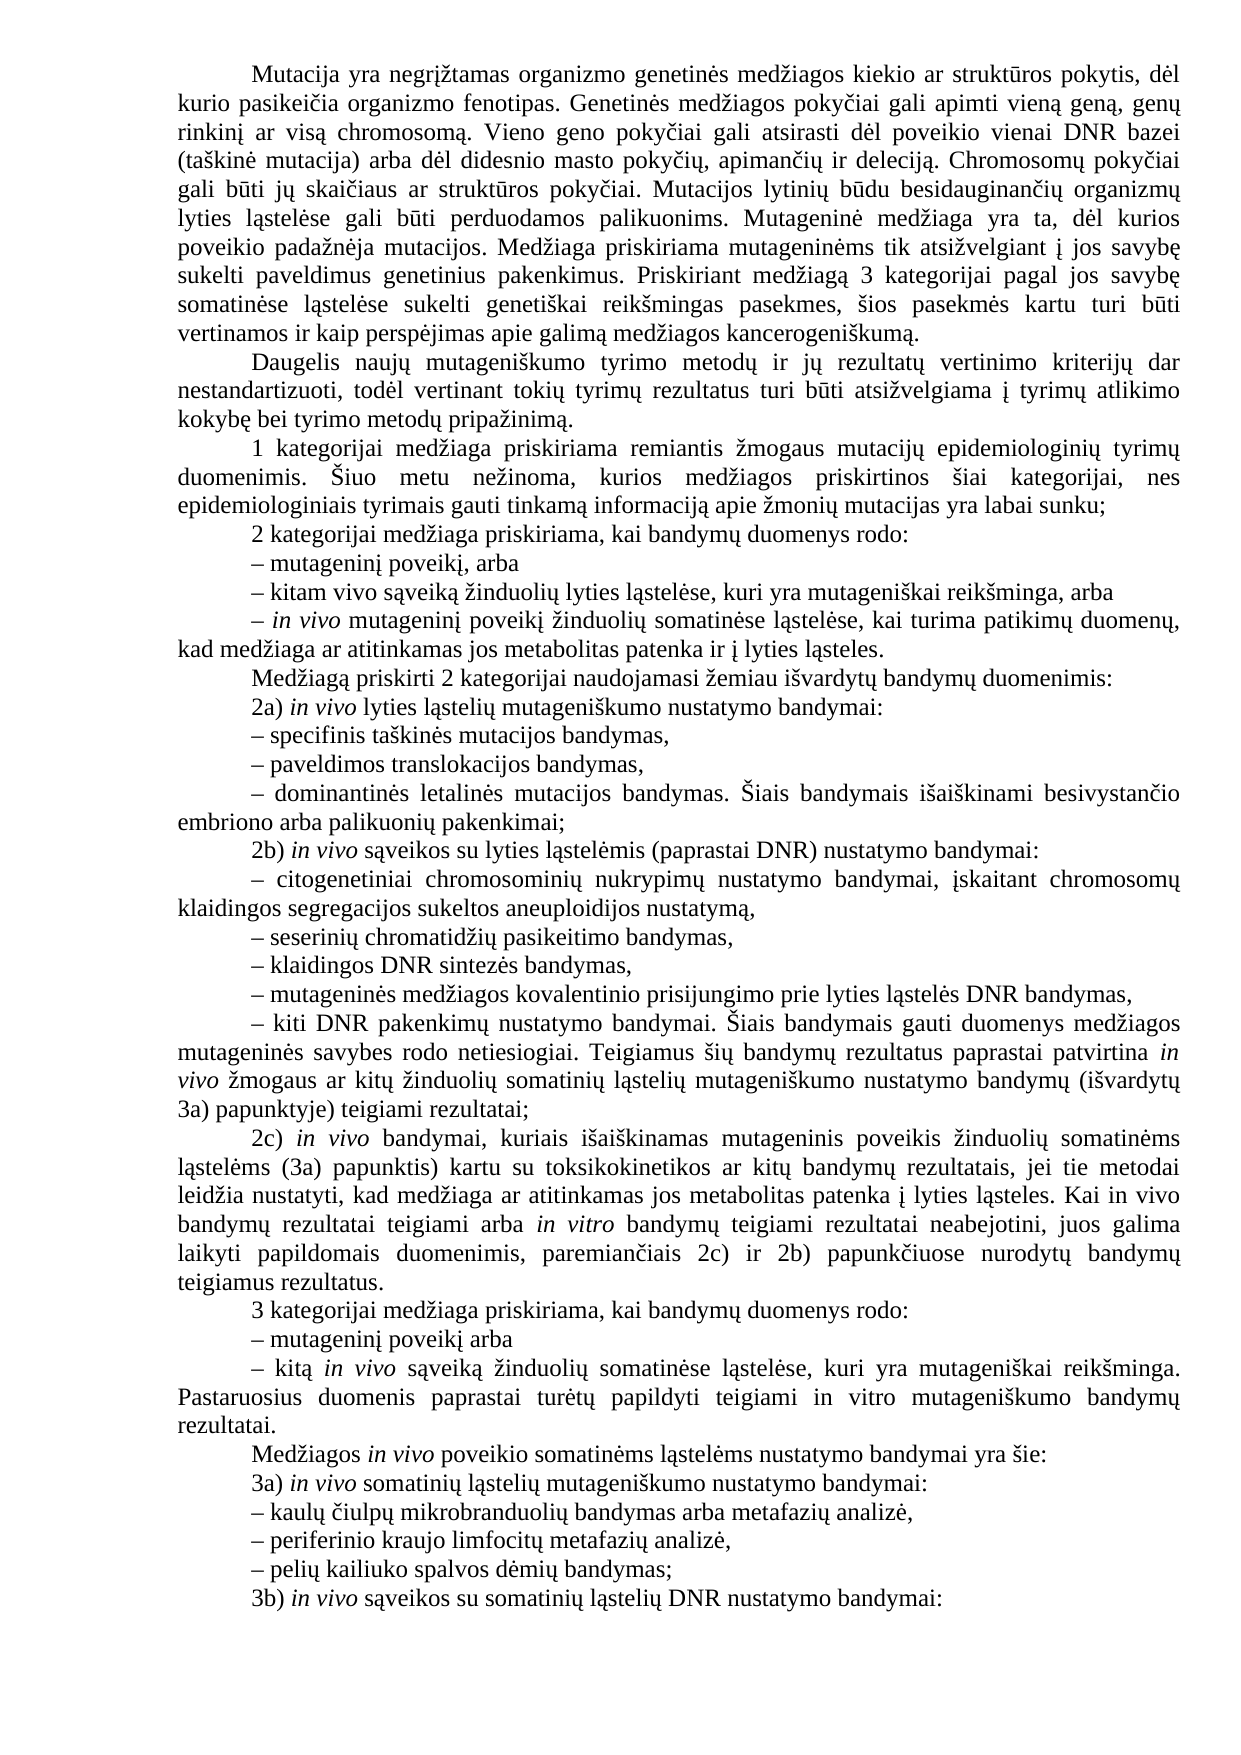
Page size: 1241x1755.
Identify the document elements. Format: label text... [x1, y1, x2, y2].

text Medžiagą priskirti 2 kategorijai naudojamasi žemiau išvardytų bandymų duomenimis: [177, 663, 1181, 692]
text – citogenetiniai chromosominių nukrypimų nustatymo bandymai, įskaitant chromosomų klaidingos segregacijos sukeltos aneuploidijos nustatymą, [177, 864, 1181, 922]
text 2 kategorijai medžiaga priskiriama, kai bandymų duomenys rodo: [177, 519, 1181, 548]
text 3 kategorijai medžiaga priskiriama, kai bandymų duomenys rodo: [177, 1295, 1181, 1324]
text Medžiagos in vivo poveikio somatinėms ląstelėms nustatymo bandymai yra šie: [177, 1439, 1181, 1468]
text – pelių kailiuko spalvos dėmių bandymas; [177, 1554, 1181, 1583]
text – klaidingos DNR sintezės bandymas, [177, 950, 1181, 979]
text Daugelis naujų mutageniškumo tyrimo metodų ir jų rezultatų vertinimo kriterijų dar nestandartizuoti, todėl vertinant tokių tyrimų rezultatus turi būti atsižvelgiama į tyrimų atlikimo kokybę bei tyrimo metodų pripažinimą. [177, 347, 1181, 433]
text 1 kategorijai medžiaga priskiriama remiantis žmogaus mutacijų epidemiologinių tyrimų duomenimis. Šiuo metu nežinoma, kurios medžiagos priskirtinos šiai kategorijai, nes epidemiologiniais tyrimais gauti tinkamą informaciją apie žmonių mutacijas yra labai sunku; [177, 433, 1181, 519]
text – periferinio kraujo limfocitų metafazių analizė, [177, 1525, 1181, 1554]
text 3b) in vivo sąveikos su somatinių ląstelių DNR nustatymo bandymai: [177, 1583, 1181, 1612]
text – seserinių chromatidžių pasikeitimo bandymas, [177, 922, 1181, 950]
text Mutacija yra negrįžtamas organizmo genetinės medžiagos kiekio ar struktūros pokytis, dėl kurio pasikeičia organizmo fenotipas. Genetinės medžiagos pokyčiai gali apimti vieną geną, genų rinkinį ar visą chromosomą. Vieno geno pokyčiai gali atsirasti dėl poveikio vienai DNR bazei (taškinė mutacija) arba dėl didesnio masto pokyčių, apimančių ir deleciją. Chromosomų pokyčiai gali būti jų skaičiaus ar struktūros pokyčiai. Mutacijos lytinių būdu besidauginančių organizmų lyties ląstelėse gali būti perduodamos palikuonims. Mutageninė medžiaga yra ta, dėl kurios poveikio padažnėja mutacijos. Medžiaga priskiriama mutageninėms tik atsižvelgiant į jos savybę sukelti paveldimus genetinius pakenkimus. Priskiriant medžiagą 3 kategorijai pagal jos savybę somatinėse ląstelėse sukelti genetiškai reikšmingas pasekmes, šios pasekmės kartu turi būti vertinamos ir kaip perspėjimas apie galimą medžiagos kancerogeniškumą. [177, 59, 1181, 347]
text 3a) in vivo somatinių ląstelių mutageniškumo nustatymo bandymai: [177, 1468, 1181, 1497]
text – paveldimos translokacijos bandymas, [177, 749, 1181, 778]
text – in vivo mutageninį poveikį žinduolių somatinėse ląstelėse, kai turima patikimų duomenų, kad medžiaga ar atitinkamas jos metabolitas patenka ir į lyties ląsteles. [177, 605, 1181, 663]
text 2a) in vivo lyties ląstelių mutageniškumo nustatymo bandymai: [177, 692, 1181, 720]
text – kiti DNR pakenkimų nustatymo bandymai. Šiais bandymais gauti duomenys medžiagos mutageninės savybes rodo netiesiogiai. Teigiamus šių bandymų rezultatus paprastai patvirtina in vivo žmogaus ar kitų žinduolių somatinių ląstelių mutageniškumo nustatymo bandymų (išvardytų 3a) papunktyje) teigiami rezultatai; [177, 1008, 1181, 1123]
text – kitam vivo sąveiką žinduolių lyties ląstelėse, kuri yra mutageniškai reikšminga, arba [177, 577, 1181, 605]
text – kitą in vivo sąveiką žinduolių somatinėse ląstelėse, kuri yra mutageniškai reikšminga. Pastaruosius duomenis paprastai turėtų papildyti teigiami in vitro mutageniškumo bandymų rezultatai. [177, 1353, 1181, 1439]
text 2c) in vivo bandymai, kuriais išaiškinamas mutageninis poveikis žinduolių somatinėms ląstelėms (3a) papunktis) kartu su toksikokinetikos ar kitų bandymų rezultatais, jei tie metodai leidžia nustatyti, kad medžiaga ar atitinkamas jos metabolitas patenka į lyties ląsteles. Kai in vivo bandymų rezultatai teigiami arba in vitro bandymų teigiami rezultatai neabejotini, juos galima laikyti papildomais duomenimis, paremiančiais 2c) ir 2b) papunkčiuose nurodytų bandymų teigiamus rezultatus. [177, 1123, 1181, 1295]
text 2b) in vivo sąveikos su lyties ląstelėmis (paprastai DNR) nustatymo bandymai: [177, 835, 1181, 864]
text – dominantinės letalinės mutacijos bandymas. Šiais bandymais išaiškinami besivystančio embriono arba palikuonių pakenkimai; [177, 778, 1181, 835]
text – kaulų čiulpų mikrobranduolių bandymas arba metafazių analizė, [177, 1497, 1181, 1525]
text – specifinis taškinės mutacijos bandymas, [177, 720, 1181, 749]
text – mutageninės medžiagos kovalentinio prisijungimo prie lyties ląstelės DNR bandymas, [177, 979, 1181, 1008]
text – mutageninį poveikį, arba [177, 548, 1181, 577]
text – mutageninį poveikį arba [177, 1324, 1181, 1353]
